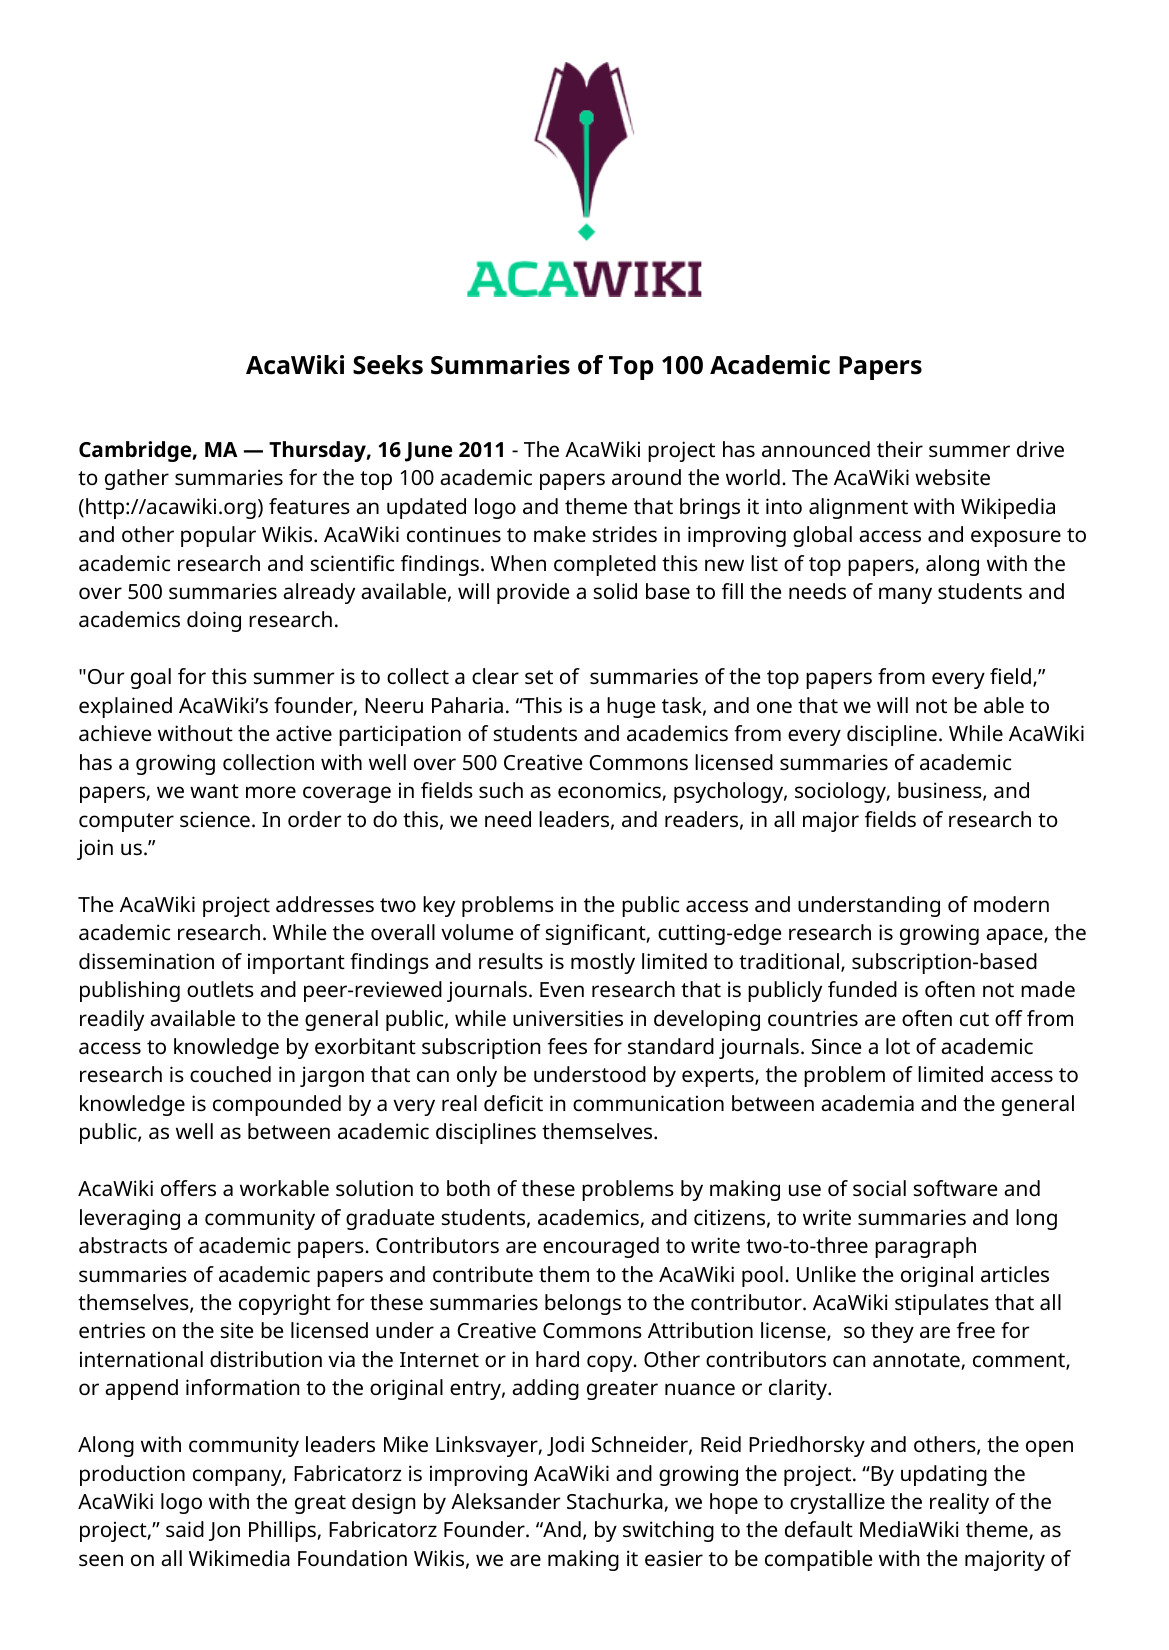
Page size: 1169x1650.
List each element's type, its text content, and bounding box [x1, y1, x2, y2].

text "Our goal for this summer is to collect a clear set of summaries of the top papers from every field,” explained AcaWiki’s founder, Neeru Paharia. “This is a huge task, and one that we will not be able to achieve without the active participation of students and academics from every discipline. While AcaWiki has a growing collection with well over 500 Creative Commons licensed summaries of academic papers, we want more coverage in fields such as economics, psychology, sociology, business, and computer science. In order to do this, we need leaders, and readers, in all major fields of research to join us.” [78, 662, 1091, 862]
subtitle AcaWiki Seeks Summaries of Top 100 Academic Papers [78, 347, 1091, 382]
text Along with community leaders Mike Linksvayer, Jodi Schneider, Reid Priedhorsky and others, the open production company, Fabricatorz is improving AcaWiki and growing the project. “By updating the AcaWiki logo with the great design by Aleksander Stachurka, we hope to crystallize the reality of the project,” said Jon Phillips, Fabricatorz Founder. “And, by switching to the default MediaWiki theme, as seen on all Wikimedia Foundation Wikis, we are making it easier to be compatible with the majority of [78, 1430, 1091, 1572]
text Cambridge, MA — Thursday, 16 June 2011 - The AcaWiki project has announced their summer drive to gather summaries for the top 100 academic papers around the world. The AcaWiki website (http://acawiki.org) features an updated logo and theme that brings it into alignment with Wikipedia and other popular Wikis. AcaWiki continues to make strides in improving global access and exposure to academic research and scientific findings. When completed this new list of top papers, along with the over 500 summaries already available, will provide a solid base to fill the needs of many students and academics doing research. [78, 435, 1091, 634]
text AcaWiki offers a workable solution to both of these problems by making use of social software and leveraging a community of graduate students, academics, and citizens, to write summaries and long abstracts of academic papers. Contributors are encouraged to write two-to-three paragraph summaries of academic papers and contribute them to the AcaWiki pool. Unlike the original articles themselves, the copyright for these summaries belongs to the contributor. AcaWiki stipulates that all entries on the site be licensed under a Creative Commons Attribution license, so they are free for international distribution via the Internet or in hard copy. Other contributors can annotate, comment, or append information to the original entry, adding greater nuance or clarity. [78, 1174, 1091, 1402]
text The AcaWiki project addresses two key problems in the public access and understanding of modern academic research. While the overall volume of significant, cutting-edge research is growing apace, the dissemination of important findings and results is mostly limited to traditional, subscription-based publishing outlets and peer-reviewed journals. Even research that is publicly funded is often not made readily available to the general public, while universities in developing countries are often cut off from access to knowledge by exorbitant subscription fees for standard journals. Since a lot of academic research is couched in jargon that can only be understood by experts, the problem of limited access to knowledge is compounded by a very real deficit in communication between academia and the general public, as well as between academic disciplines themselves. [78, 890, 1091, 1146]
picture [467, 62, 702, 297]
